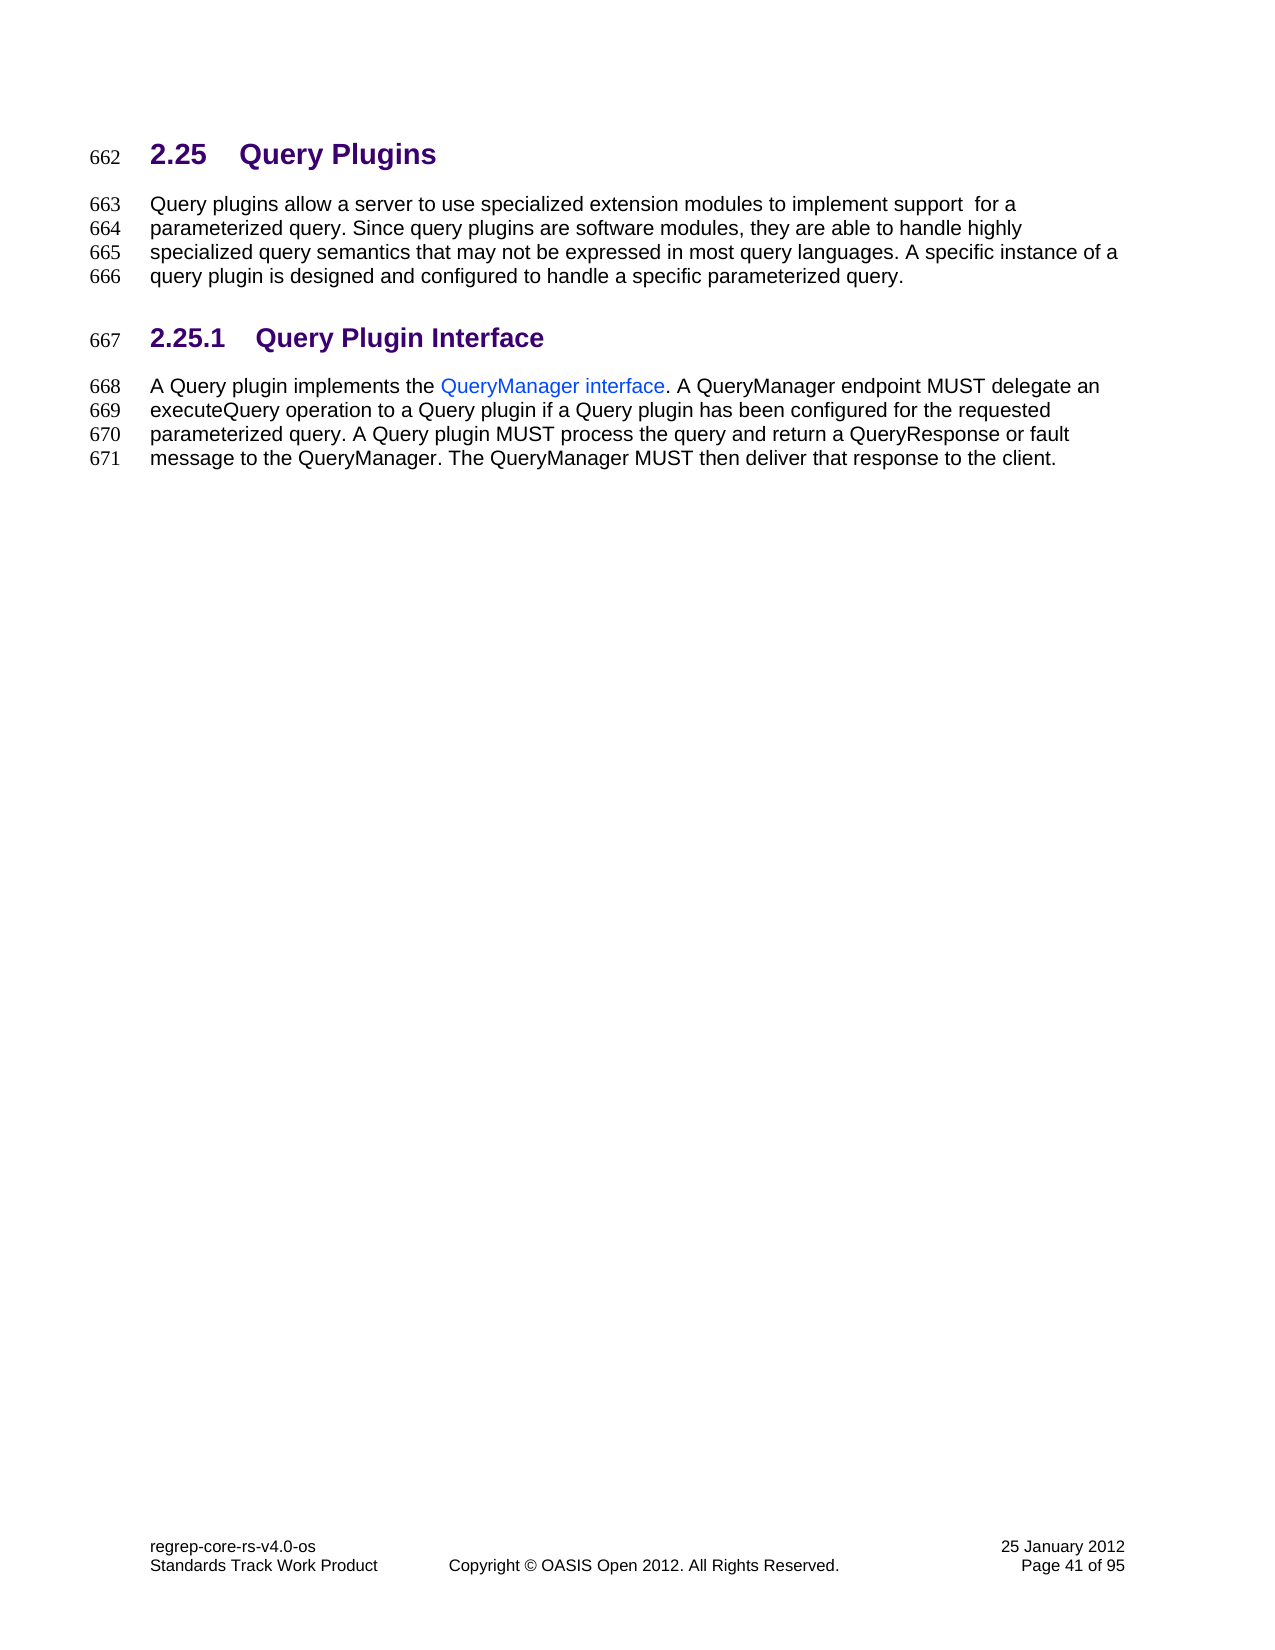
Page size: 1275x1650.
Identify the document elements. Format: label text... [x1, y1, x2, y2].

text A Query plugin implements the QueryManager interface. A QueryManager endpoint MUST delegate an executeQuery operation to a Query plugin if a Query plugin has been configured for the requested parameterized query. A Query plugin MUST process the query and return a QueryResponse or fault message to the QueryManager. The QueryManager MUST then deliver that response to the client. [150, 374, 1125, 470]
subtitle Query Plugins [150, 137, 1125, 171]
subtitle Query Plugin Interface [150, 322, 1125, 353]
text Query plugins allow a server to use specialized extension modules to implement support for a parameterized query. Since query plugins are software modules, they are able to handle highly specialized query semantics that may not be expressed in most query languages. A specific instance of a query plugin is designed and configured to handle a specific parameterized query. [150, 192, 1125, 288]
